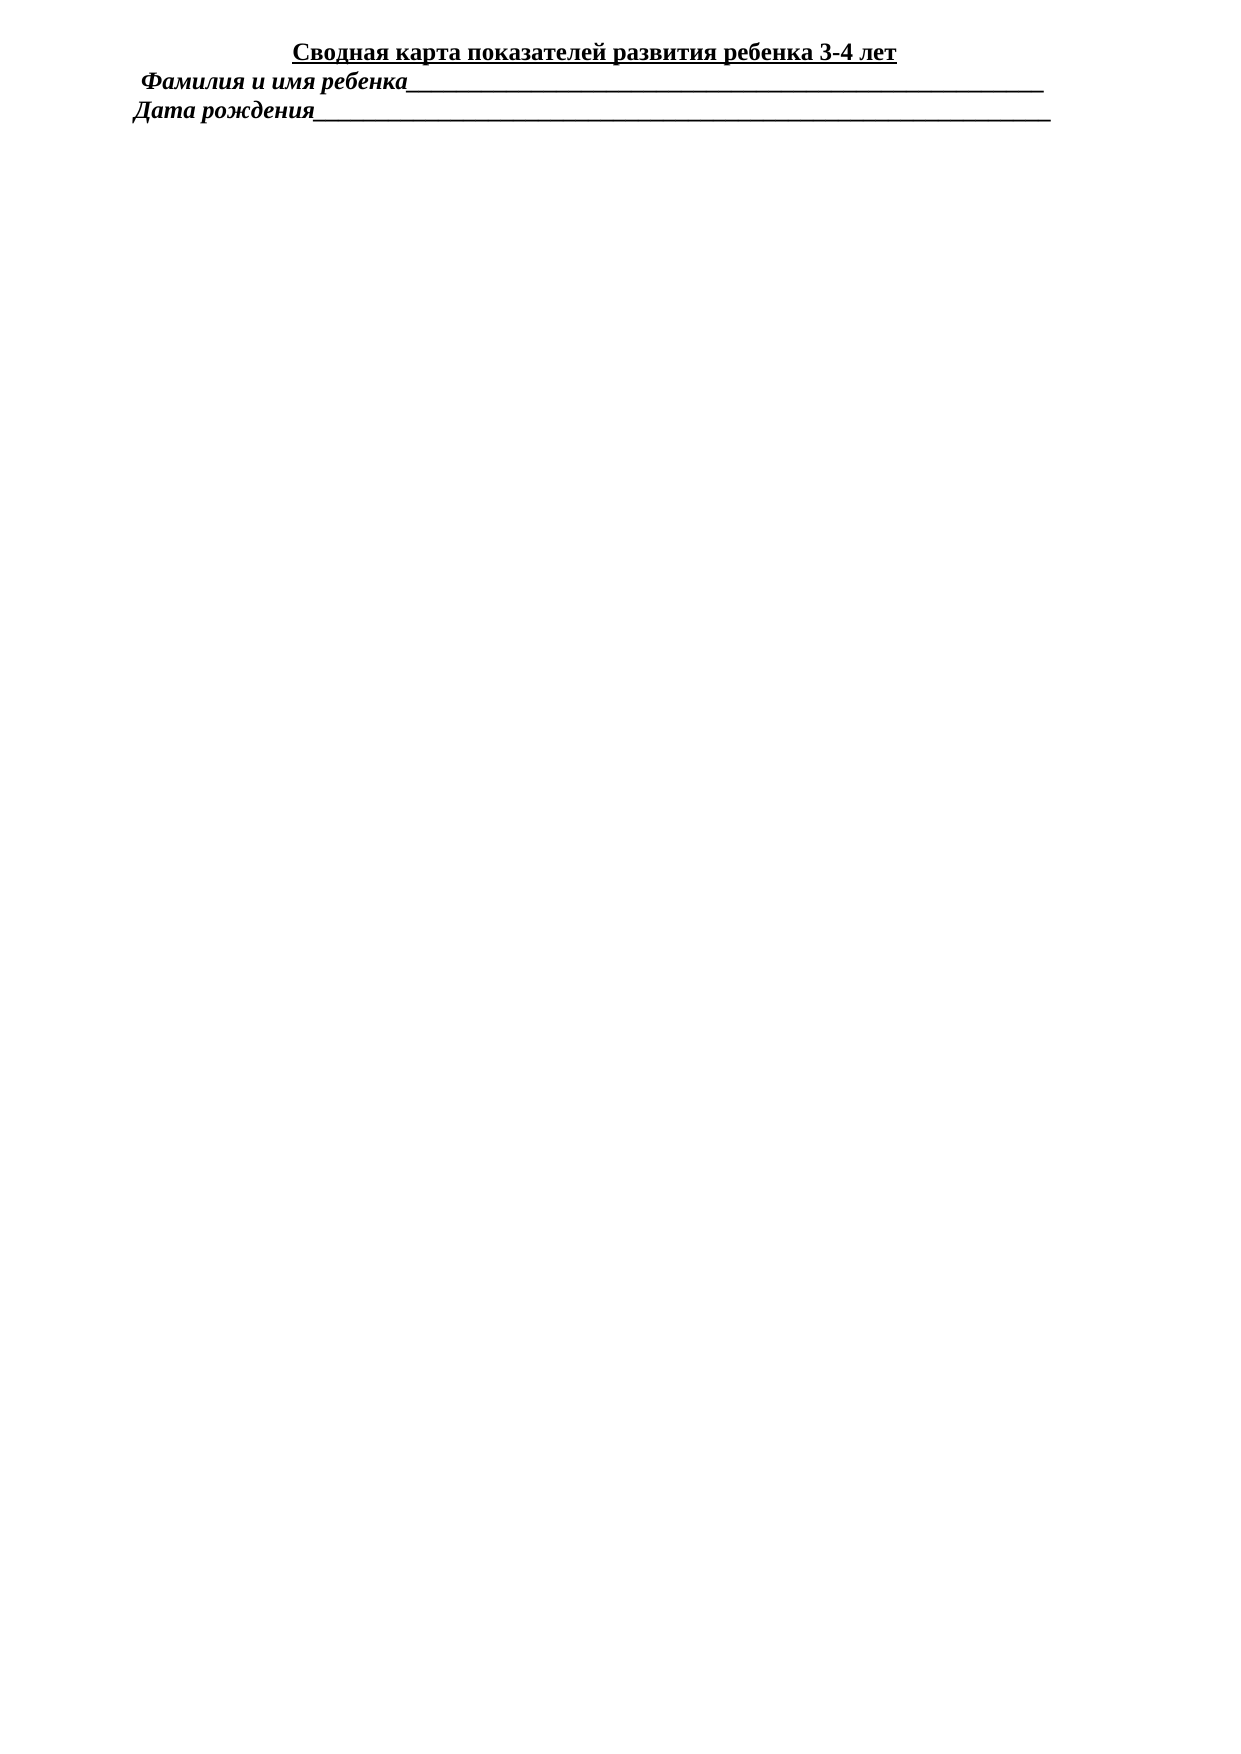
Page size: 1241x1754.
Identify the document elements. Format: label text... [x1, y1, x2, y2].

text Дата рождения___________________________________________________________ [37, 95, 1152, 124]
text Фамилия и имя ребенка___________________________________________________ [37, 66, 1152, 95]
text Сводная карта показателей развития ребенка 3-4 лет [37, 37, 1152, 66]
